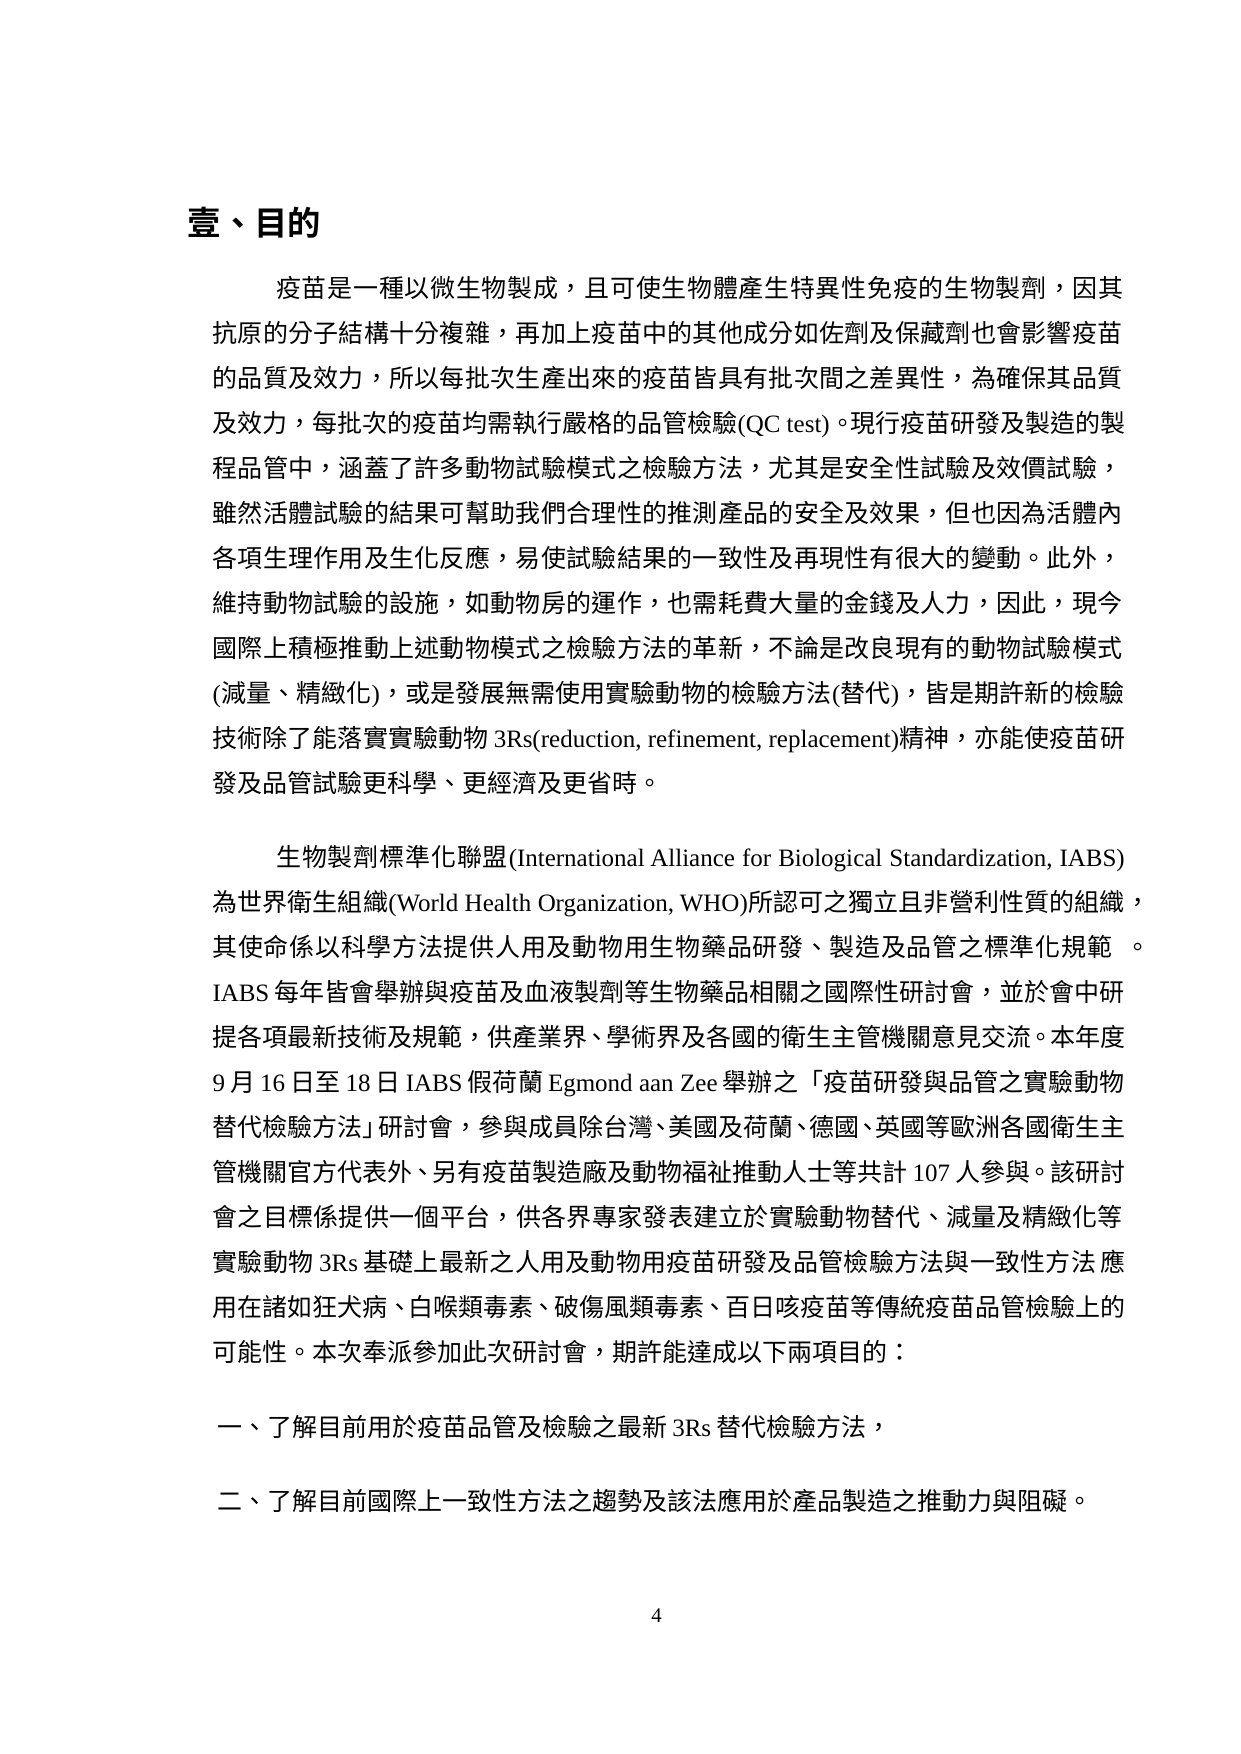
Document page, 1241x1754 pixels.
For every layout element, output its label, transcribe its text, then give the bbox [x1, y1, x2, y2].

text 生物製劑標準化聯盟(International Alliance for Biological Standardization, IABS)為世界衛生組織(World Health Organization, WHO)所認可之獨立且非營利性質的組織，其使命係以科學方法提供人用及動物用生物藥品研發、製造及品管之標準化規範。IABS每年皆會舉辦與疫苗及血液製劑等生物藥品相關之國際性研討會，並於會中研提各項最新技術及規範，供產業界、學術界及各國的衛生主管機關意見交流。本年度9月16日至18日IABS假荷蘭Egmond aan Zee舉辦之「疫苗研發與品管之實驗動物替代檢驗方法」研討會，參與成員除台灣、美國及荷蘭、德國、英國等歐洲各國衛生主管機關官方代表外、另有疫苗製造廠及動物福祉推動人士等共計107人參與。該研討會之目標係提供一個平台，供各界專家發表建立於實驗動物替代、減量及精緻化等實驗動物3Rs基礎上最新之人用及動物用疫苗研發及品管檢驗方法與一致性方法應用在諸如狂犬病、白喉類毒素、破傷風類毒素、百日咳疫苗等傳統疫苗品管檢驗上的可能性。本次奉派參加此次研討會，期許能達成以下兩項目的： [212, 837, 1125, 1369]
text 二、了解目前國際上一致性方法之趨勢及該法應用於產品製造之推動力與阻礙。 [212, 1481, 1125, 1518]
text 一、了解目前用於疫苗品管及檢驗之最新3Rs替代檢驗方法， [212, 1406, 1125, 1444]
text 疫苗是一種以微生物製成，且可使生物體產生特異性免疫的生物製劑，因其抗原的分子結構十分複雜，再加上疫苗中的其他成分如佐劑及保藏劑也會影響疫苗的品質及效力，所以每批次生產出來的疫苗皆具有批次間之差異性，為確保其品質及效力，每批次的疫苗均需執行嚴格的品管檢驗(QC test)。現行疫苗研發及製造的製程品管中，涵蓋了許多動物試驗模式之檢驗方法，尤其是安全性試驗及效價試驗，雖然活體試驗的結果可幫助我們合理性的推測產品的安全及效果，但也因為活體內各項生理作用及生化反應，易使試驗結果的一致性及再現性有很大的變動。此外，維持動物試驗的設施，如動物房的運作，也需耗費大量的金錢及人力，因此，現今國際上積極推動上述動物模式之檢驗方法的革新，不論是改良現有的動物試驗模式(減量、精緻化)，或是發展無需使用實驗動物的檢驗方法(替代)，皆是期許新的檢驗技術除了能落實實驗動物3Rs(reduction, refinement, replacement)精神，亦能使疫苗研發及品管試驗更科學、更經濟及更省時。 [212, 268, 1125, 800]
subtitle 壹、目的 [187, 183, 1125, 258]
